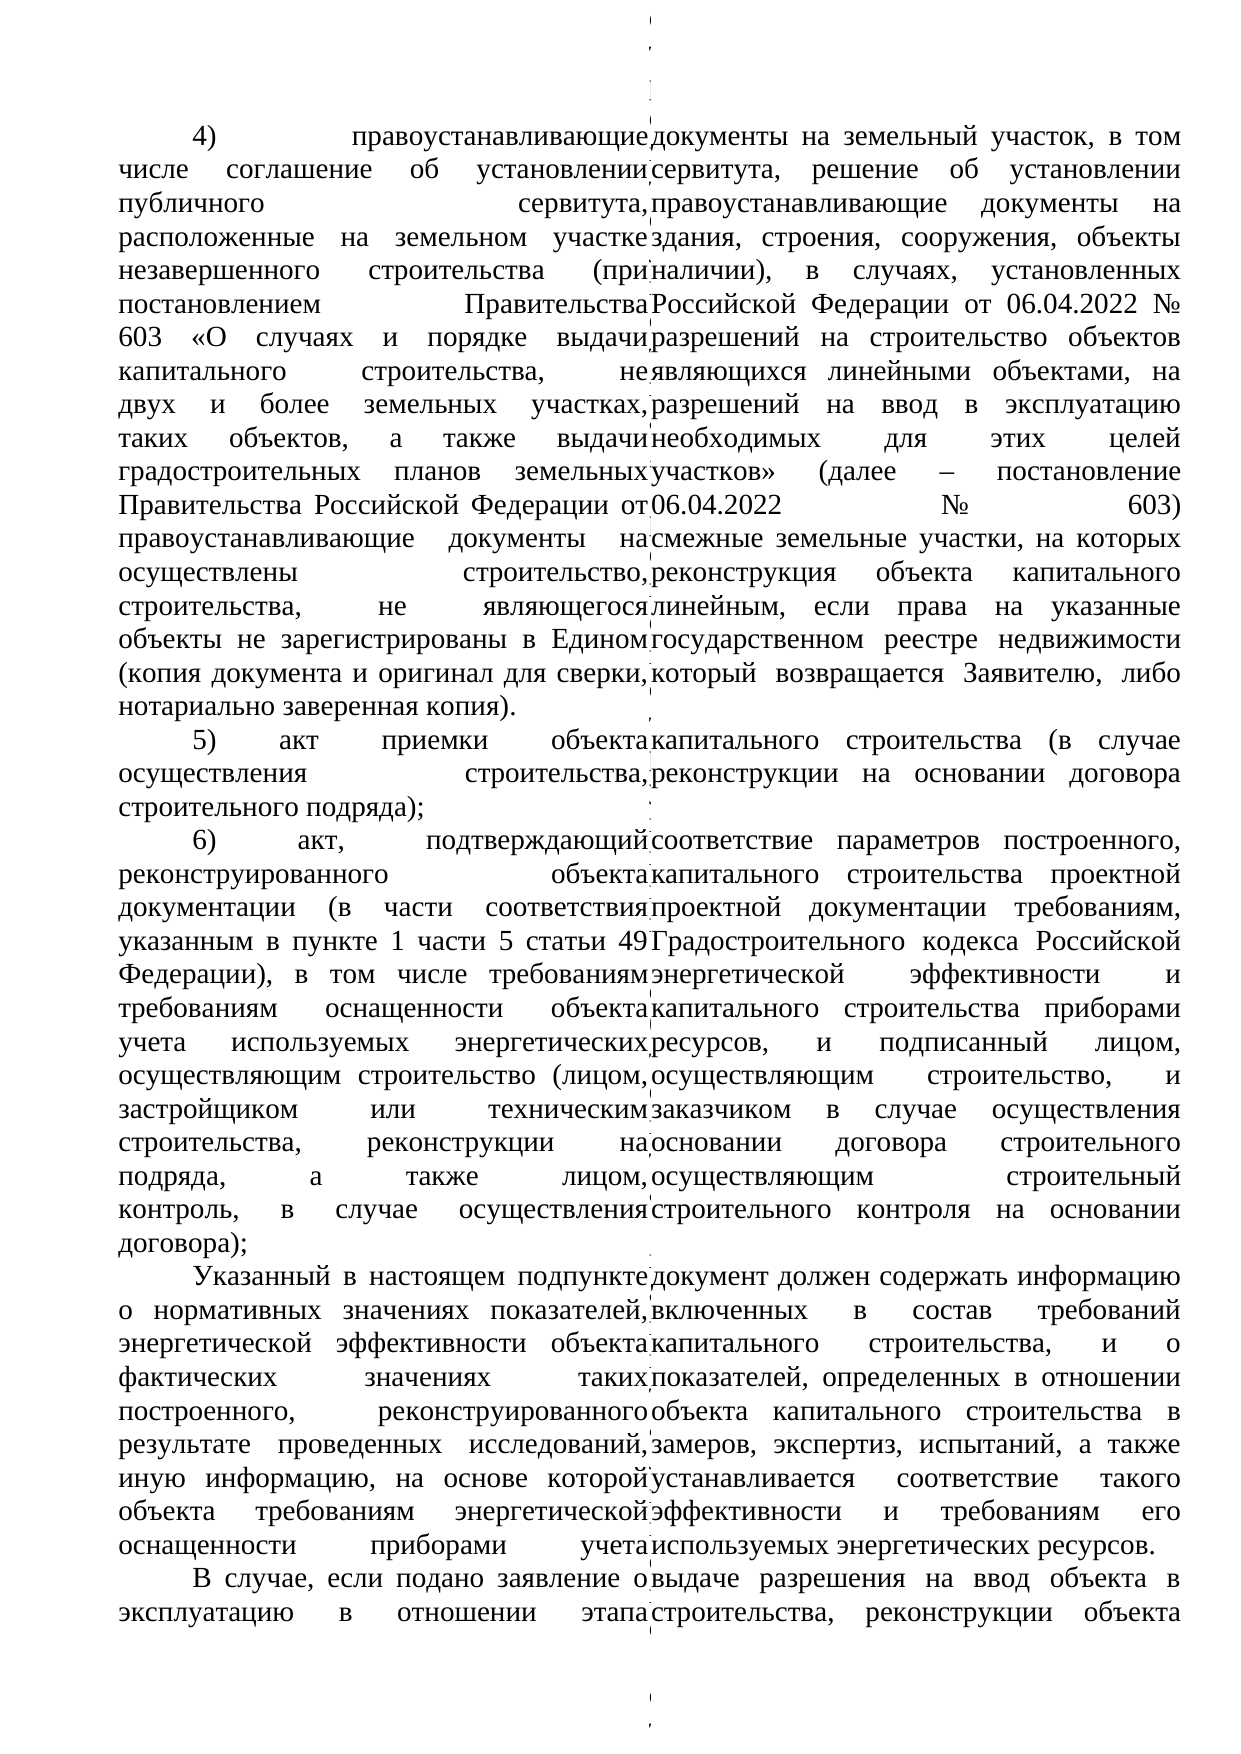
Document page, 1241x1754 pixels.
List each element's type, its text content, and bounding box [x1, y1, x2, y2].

text 5) акт приемки объекта капитального строительства (в случае осуществления строительства, реконструкции на основании договора строительного подряда); [118, 722, 648, 822]
text Указанный в настоящем подпункте документ должен содержать информацию о нормативных значениях показателей, включенных в состав требований энергетической эффективности объекта капитального строительства, и о фактических значениях таких показателей, определенных в отношении построенного, реконструированного объекта капитального строительства в результате проведенных исследований, замеров, экспертиз, испытаний, а также иную информацию, на основе которой устанавливается соответствие такого объекта требованиям энергетической эффективности и требованиям его оснащенности приборами учета используемых энергетических ресурсов. [118, 1258, 648, 1560]
text В случае, если подано заявление о выдаче разрешения на ввод объекта в эксплуатацию в отношении этапа строительства, реконструкции объекта капитального строительства, документы, указанные в подпунктах 5-10 настоящего пункта, оформляются в части, относящейся к соответствующему этапу строительства, реконструкции объекта капитального строительства. В указанном случае в заявлении о выдаче разрешения на ввод объекта в эксплуатацию в отношении этапа [118, 1560, 648, 1627]
text В случае, если подано заявление о выдаче разрешения на ввод объекта в эксплуатацию в отношении этапа строительства, реконструкции объекта капитального строительства, документы, указанные в подпунктах 5-10 настоящего пункта, оформляются в части, относящейся к соответствующему этапу строительства, реконструкции объекта капитального строительства. В указанном случае в заявлении о выдаче разрешения на ввод объекта в эксплуатацию в отношении этапа [651, 1560, 1181, 1627]
text 6) акт, подтверждающий соответствие параметров построенного, реконструированного объекта капитального строительства проектной документации (в части соответствия проектной документации требованиям, указанным в пункте 1 части 5 статьи 49 Градостроительного кодекса Российской Федерации), в том числе требованиям энергетической эффективности и требованиям оснащенности объекта капитального строительства приборами учета используемых энергетических ресурсов, и подписанный лицом, осуществляющим строительство (лицом, осуществляющим строительство, и застройщиком или техническим заказчиком в случае осуществления строительства, реконструкции на основании договора строительного подряда, а также лицом, осуществляющим строительный контроль, в случае осуществления строительного контроля на основании договора); [118, 822, 648, 1258]
text 4) правоустанавливающие документы на земельный участок, в том числе соглашение об установлении сервитута, решение об установлении публичного сервитута, правоустанавливающие документы на расположенные на земельном участке здания, строения, сооружения, объекты незавершенного строительства (при наличии), в случаях, установленных постановлением Правительства Российской Федерации от 06.04.2022 № 603 «О случаях и порядке выдачи разрешений на строительство объектов капитального строительства, не являющихся линейными объектами, на двух и более земельных участках, разрешений на ввод в эксплуатацию таких объектов, а также выдачи необходимых для этих целей градостроительных планов земельных участков» (далее – постановление Правительства Российской Федерации от 06.04.2022 № 603) правоустанавливающие документы на смежные земельные участки, на которых осуществлены строительство, реконструкция объекта капитального строительства, не являющегося линейным, если права на указанные объекты не зарегистрированы в Едином государственном реестре недвижимости (копия документа и оригинал для сверки, который возвращается Заявителю, либо нотариально заверенная копия). [118, 118, 648, 722]
text 5) акт приемки объекта капитального строительства (в случае осуществления строительства, реконструкции на основании договора строительного подряда); [651, 722, 1181, 822]
text Указанный в настоящем подпункте документ должен содержать информацию о нормативных значениях показателей, включенных в состав требований энергетической эффективности объекта капитального строительства, и о фактических значениях таких показателей, определенных в отношении построенного, реконструированного объекта капитального строительства в результате проведенных исследований, замеров, экспертиз, испытаний, а также иную информацию, на основе которой устанавливается соответствие такого объекта требованиям энергетической эффективности и требованиям его оснащенности приборами учета используемых энергетических ресурсов. [651, 1258, 1181, 1560]
text 4) правоустанавливающие документы на земельный участок, в том числе соглашение об установлении сервитута, решение об установлении публичного сервитута, правоустанавливающие документы на расположенные на земельном участке здания, строения, сооружения, объекты незавершенного строительства (при наличии), в случаях, установленных постановлением Правительства Российской Федерации от 06.04.2022 № 603 «О случаях и порядке выдачи разрешений на строительство объектов капитального строительства, не являющихся линейными объектами, на двух и более земельных участках, разрешений на ввод в эксплуатацию таких объектов, а также выдачи необходимых для этих целей градостроительных планов земельных участков» (далее – постановление Правительства Российской Федерации от 06.04.2022 № 603) правоустанавливающие документы на смежные земельные участки, на которых осуществлены строительство, реконструкция объекта капитального строительства, не являющегося линейным, если права на указанные объекты не зарегистрированы в Едином государственном реестре недвижимости (копия документа и оригинал для сверки, который возвращается Заявителю, либо нотариально заверенная копия). [651, 118, 1181, 722]
text 6) акт, подтверждающий соответствие параметров построенного, реконструированного объекта капитального строительства проектной документации (в части соответствия проектной документации требованиям, указанным в пункте 1 части 5 статьи 49 Градостроительного кодекса Российской Федерации), в том числе требованиям энергетической эффективности и требованиям оснащенности объекта капитального строительства приборами учета используемых энергетических ресурсов, и подписанный лицом, осуществляющим строительство (лицом, осуществляющим строительство, и застройщиком или техническим заказчиком в случае осуществления строительства, реконструкции на основании договора строительного подряда, а также лицом, осуществляющим строительный контроль, в случае осуществления строительного контроля на основании договора); [651, 822, 1181, 1258]
